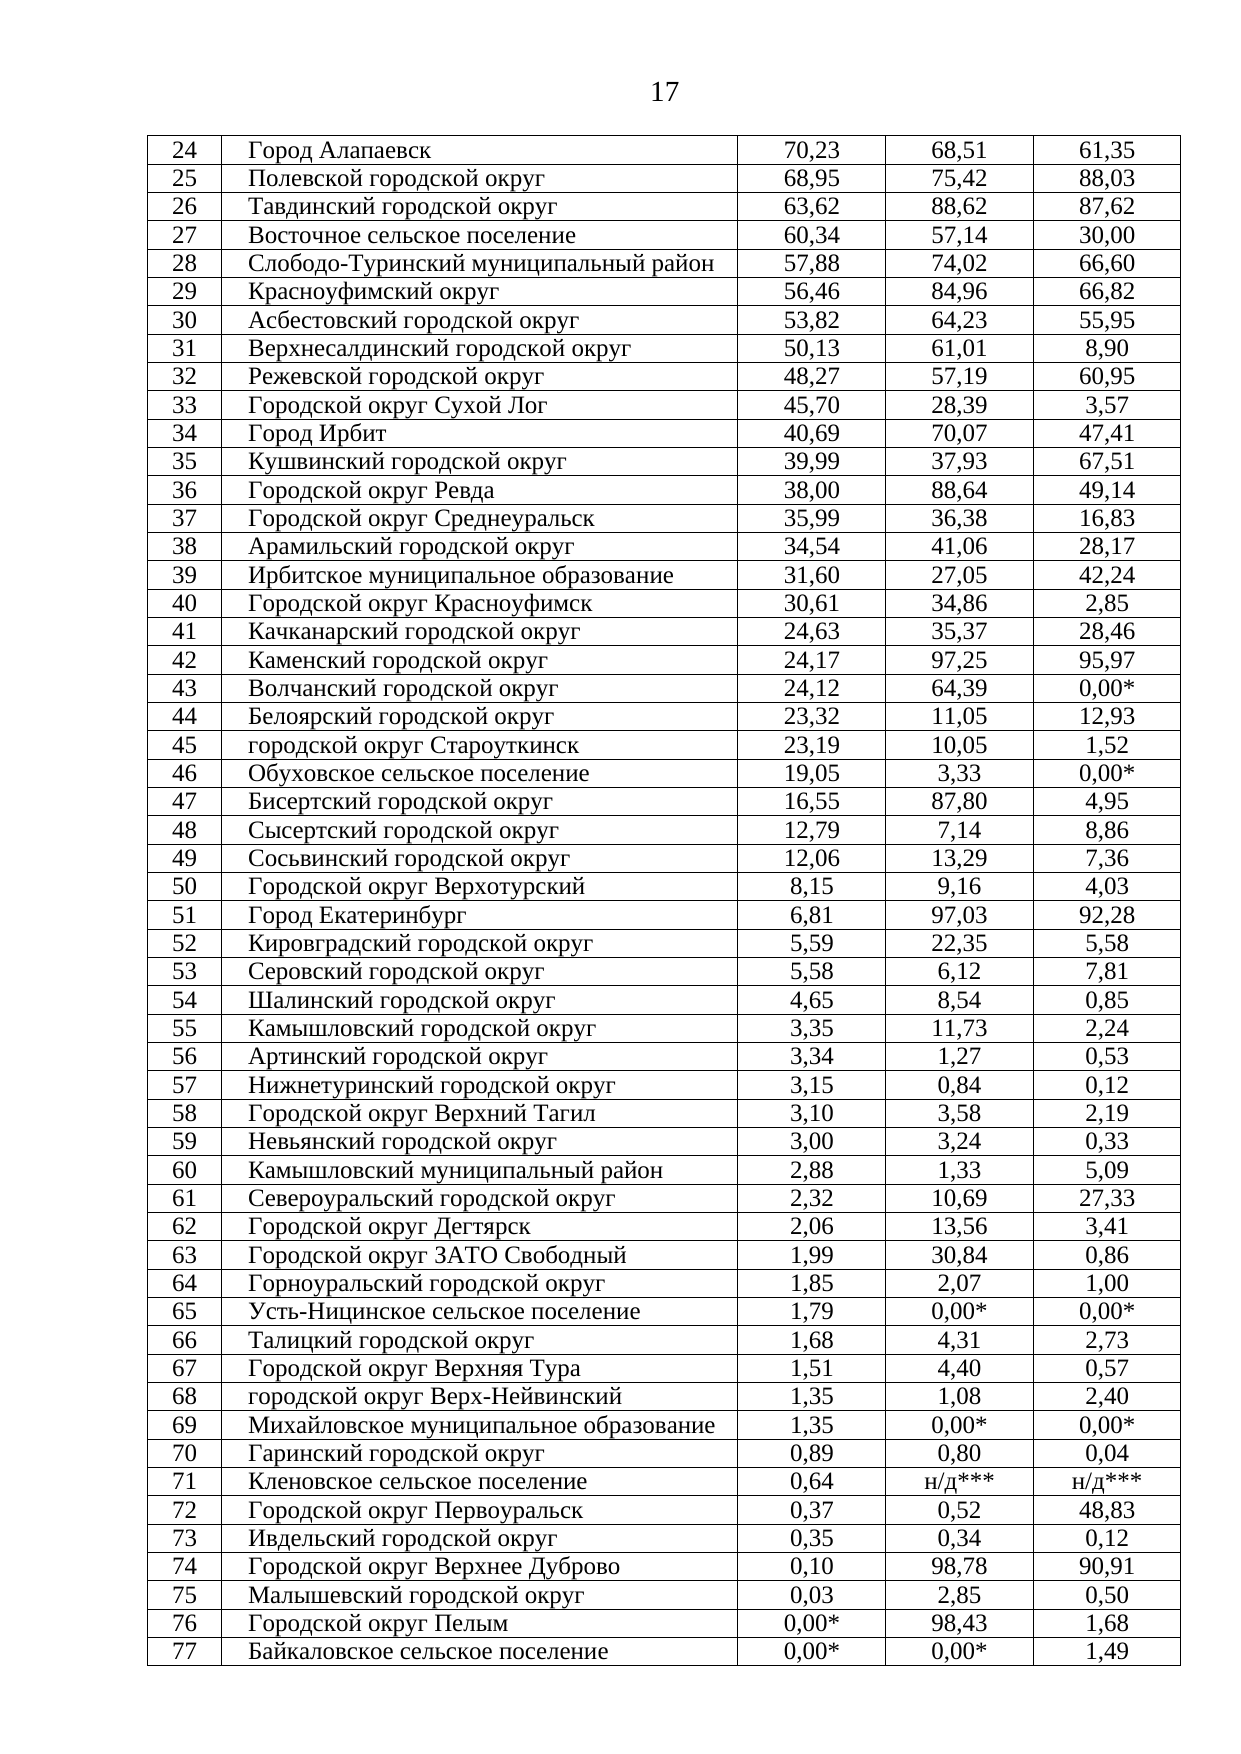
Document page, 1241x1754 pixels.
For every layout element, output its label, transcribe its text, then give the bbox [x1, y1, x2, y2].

table_cell 0,57 [1034, 1355, 1180, 1382]
table_cell 75 [148, 1581, 221, 1609]
table_cell 49 [148, 845, 221, 872]
table_cell 6,81 [738, 901, 885, 929]
table_cell 34,54 [738, 533, 885, 560]
table_cell Верхнесалдинский городской округ [222, 335, 737, 362]
table_cell 1,35 [738, 1383, 885, 1410]
table_cell 39 [148, 561, 221, 589]
table_cell 51 [148, 901, 221, 929]
table_cell н/д*** [1034, 1468, 1180, 1495]
table_cell 2,07 [886, 1270, 1033, 1297]
table_cell Режевской городской округ [222, 363, 737, 390]
table_cell Бисертский городской округ [222, 788, 737, 815]
table_cell 39,99 [738, 448, 885, 475]
table_cell 1,52 [1034, 731, 1180, 759]
table_cell 28 [148, 250, 221, 277]
table_cell Город Екатеринбург [222, 901, 737, 929]
table_cell 50,13 [738, 335, 885, 362]
table_cell 57 [148, 1071, 221, 1099]
table_cell 13,29 [886, 845, 1033, 872]
table_cell 70,23 [738, 136, 885, 164]
table_cell 9,16 [886, 873, 1033, 900]
table_cell 50 [148, 873, 221, 900]
table_cell Усть-Ницинское сельское поселение [222, 1298, 737, 1325]
table_cell 5,59 [738, 930, 885, 957]
table_cell 1,85 [738, 1270, 885, 1297]
table_cell Городской округ Сухой Лог [222, 391, 737, 419]
table_cell 30,00 [1034, 221, 1180, 249]
table_cell 12,06 [738, 845, 885, 872]
table_cell 0,00* [1034, 675, 1180, 702]
table_cell 88,64 [886, 476, 1033, 504]
table_cell 0,80 [886, 1440, 1033, 1467]
table_cell 0,00* [1034, 760, 1180, 787]
table_cell 4,31 [886, 1326, 1033, 1354]
table_cell 3,58 [886, 1100, 1033, 1127]
table_cell 74 [148, 1553, 221, 1580]
table_cell 33 [148, 391, 221, 419]
table_cell Гаринский городской округ [222, 1440, 737, 1467]
table_cell Кушвинский городской округ [222, 448, 737, 475]
table_cell Нижнетуринский городской округ [222, 1071, 737, 1099]
table_cell 30 [148, 306, 221, 334]
table_cell Невьянский городской округ [222, 1128, 737, 1155]
table_cell 2,88 [738, 1156, 885, 1184]
table_cell Малышевский городской округ [222, 1581, 737, 1609]
table_cell 2,85 [1034, 590, 1180, 617]
table_cell 12,79 [738, 816, 885, 844]
table_cell Кировградский городской округ [222, 930, 737, 957]
table_cell 3,10 [738, 1100, 885, 1127]
table_cell Слободо-Туринский муниципальный район [222, 250, 737, 277]
table_cell 3,35 [738, 1015, 885, 1042]
table_cell 97,25 [886, 646, 1033, 674]
table_cell Сосьвинский городской округ [222, 845, 737, 872]
table_cell 95,97 [1034, 646, 1180, 674]
table_cell 88,03 [1034, 165, 1180, 192]
table_cell 67,51 [1034, 448, 1180, 475]
table_cell Байкаловское сельское поселение [222, 1638, 737, 1665]
table_cell 7,36 [1034, 845, 1180, 872]
table_cell Артинский городской округ [222, 1043, 737, 1070]
table_cell 1,27 [886, 1043, 1033, 1070]
table_cell 1,33 [886, 1156, 1033, 1184]
table_cell 10,05 [886, 731, 1033, 759]
table_cell 68 [148, 1383, 221, 1410]
table_cell 10,69 [886, 1185, 1033, 1212]
table_cell 0,53 [1034, 1043, 1180, 1070]
table_cell Североуральский городской округ [222, 1185, 737, 1212]
table_cell 70 [148, 1440, 221, 1467]
table_cell 70,07 [886, 420, 1033, 447]
table_cell 62 [148, 1213, 221, 1240]
table_cell 3,33 [886, 760, 1033, 787]
table_cell 1,99 [738, 1241, 885, 1269]
table_cell 0,85 [1034, 986, 1180, 1014]
table_cell 68,51 [886, 136, 1033, 164]
table_cell Красноуфимский округ [222, 278, 737, 305]
table_cell 46 [148, 760, 221, 787]
table_cell 3,00 [738, 1128, 885, 1155]
table_cell 25 [148, 165, 221, 192]
table_cell 64 [148, 1270, 221, 1297]
table_cell 1,00 [1034, 1270, 1180, 1297]
table_cell 69 [148, 1411, 221, 1439]
table_cell 87,62 [1034, 193, 1180, 220]
table_cell 41,06 [886, 533, 1033, 560]
table_cell Городской округ Среднеуральск [222, 505, 737, 532]
table_cell Горноуральский городской округ [222, 1270, 737, 1297]
table_cell Тавдинский городской округ [222, 193, 737, 220]
table_cell 28,46 [1034, 618, 1180, 645]
table_cell 36 [148, 476, 221, 504]
table_cell 8,90 [1034, 335, 1180, 362]
table_cell 34,86 [886, 590, 1033, 617]
table_cell 3,41 [1034, 1213, 1180, 1240]
table_cell 48 [148, 816, 221, 844]
table_cell Городской округ Верхняя Тура [222, 1355, 737, 1382]
table_cell 26 [148, 193, 221, 220]
table_cell 30,84 [886, 1241, 1033, 1269]
table_cell 63 [148, 1241, 221, 1269]
table_cell 0,04 [1034, 1440, 1180, 1467]
table_cell Городской округ Верхнее Дуброво [222, 1553, 737, 1580]
table_cell Полевской городской округ [222, 165, 737, 192]
table_cell 35,99 [738, 505, 885, 532]
table_cell 55,95 [1034, 306, 1180, 334]
table_cell Городской округ Верхотурский [222, 873, 737, 900]
table_cell Белоярский городской округ [222, 703, 737, 730]
table_cell 0,00* [1034, 1411, 1180, 1439]
table_cell Арамильский городской округ [222, 533, 737, 560]
table_cell 60 [148, 1156, 221, 1184]
table_cell 30,61 [738, 590, 885, 617]
table_cell 48,83 [1034, 1496, 1180, 1524]
table_cell 0,64 [738, 1468, 885, 1495]
table_cell 3,57 [1034, 391, 1180, 419]
table_cell 55 [148, 1015, 221, 1042]
table_cell Ирбитское муниципальное образование [222, 561, 737, 589]
table_cell 0,00* [1034, 1298, 1180, 1325]
table_cell Городской округ ЗАТО Свободный [222, 1241, 737, 1269]
table_cell 64,39 [886, 675, 1033, 702]
table_cell 57,14 [886, 221, 1033, 249]
table_cell 63,62 [738, 193, 885, 220]
table_cell 1,08 [886, 1383, 1033, 1410]
table_cell Город Алапаевск [222, 136, 737, 164]
table_cell 28,17 [1034, 533, 1180, 560]
table_cell 0,86 [1034, 1241, 1180, 1269]
table_cell городской округ Староуткинск [222, 731, 737, 759]
table_cell 98,43 [886, 1610, 1033, 1637]
table_cell 60,34 [738, 221, 885, 249]
table_cell 37 [148, 505, 221, 532]
table_cell 38,00 [738, 476, 885, 504]
table_cell 6,12 [886, 958, 1033, 985]
table_cell Городской округ Ревда [222, 476, 737, 504]
table_cell 45 [148, 731, 221, 759]
table_cell 31 [148, 335, 221, 362]
table_cell Городской округ Дегтярск [222, 1213, 737, 1240]
table_cell 59 [148, 1128, 221, 1155]
table_cell 0,00* [738, 1610, 885, 1637]
table_cell 61,01 [886, 335, 1033, 362]
table_cell 19,05 [738, 760, 885, 787]
table_cell 77 [148, 1638, 221, 1665]
table_cell 44 [148, 703, 221, 730]
table_cell Город Ирбит [222, 420, 737, 447]
table_cell 1,35 [738, 1411, 885, 1439]
table_cell городской округ Верх-Нейвинский [222, 1383, 737, 1410]
table_cell 60,95 [1034, 363, 1180, 390]
table_cell 23,19 [738, 731, 885, 759]
table_cell 7,81 [1034, 958, 1180, 985]
table_cell 28,39 [886, 391, 1033, 419]
table_cell 16,55 [738, 788, 885, 815]
table_cell Городской округ Пелым [222, 1610, 737, 1637]
table_cell 7,14 [886, 816, 1033, 844]
table_cell 11,05 [886, 703, 1033, 730]
table_cell 0,84 [886, 1071, 1033, 1099]
table_cell 27,33 [1034, 1185, 1180, 1212]
table_cell 1,51 [738, 1355, 885, 1382]
table_cell Каменский городской округ [222, 646, 737, 674]
table_cell Городской округ Красноуфимск [222, 590, 737, 617]
table_cell 54 [148, 986, 221, 1014]
table_cell 27,05 [886, 561, 1033, 589]
table_cell 32 [148, 363, 221, 390]
table_cell 5,58 [1034, 930, 1180, 957]
table_cell 75,42 [886, 165, 1033, 192]
table_cell 64,23 [886, 306, 1033, 334]
table_cell Кленовское сельское поселение [222, 1468, 737, 1495]
table_cell 0,33 [1034, 1128, 1180, 1155]
table_cell 0,00* [886, 1638, 1033, 1665]
table_cell 8,86 [1034, 816, 1180, 844]
table_cell 0,12 [1034, 1071, 1180, 1099]
table_cell 0,52 [886, 1496, 1033, 1524]
table_cell Серовский городской округ [222, 958, 737, 985]
table_cell 4,65 [738, 986, 885, 1014]
table_cell 57,88 [738, 250, 885, 277]
table_cell 58 [148, 1100, 221, 1127]
table_cell 65 [148, 1298, 221, 1325]
table_cell 40,69 [738, 420, 885, 447]
table_cell 1,68 [1034, 1610, 1180, 1637]
table_cell 31,60 [738, 561, 885, 589]
table_cell 61 [148, 1185, 221, 1212]
table_cell 56 [148, 1043, 221, 1070]
table_cell 53,82 [738, 306, 885, 334]
table_cell 16,83 [1034, 505, 1180, 532]
table_cell 2,32 [738, 1185, 885, 1212]
table_cell 2,06 [738, 1213, 885, 1240]
table_cell 11,73 [886, 1015, 1033, 1042]
table_cell 4,95 [1034, 788, 1180, 815]
table_cell 45,70 [738, 391, 885, 419]
table_cell 67 [148, 1355, 221, 1382]
table_cell н/д*** [886, 1468, 1033, 1495]
table_cell 66,82 [1034, 278, 1180, 305]
table_cell 41 [148, 618, 221, 645]
table_cell Ивдельский городской округ [222, 1525, 737, 1552]
table_cell 56,46 [738, 278, 885, 305]
table_cell 47,41 [1034, 420, 1180, 447]
table_cell Волчанский городской округ [222, 675, 737, 702]
table_cell 8,54 [886, 986, 1033, 1014]
table_cell Камышловский городской округ [222, 1015, 737, 1042]
table_cell 66,60 [1034, 250, 1180, 277]
table_cell 88,62 [886, 193, 1033, 220]
table_cell Городской округ Верхний Тагил [222, 1100, 737, 1127]
table_cell 24,17 [738, 646, 885, 674]
table_cell 0,12 [1034, 1525, 1180, 1552]
table_cell 12,93 [1034, 703, 1180, 730]
table_cell 87,80 [886, 788, 1033, 815]
table_cell 74,02 [886, 250, 1033, 277]
table_cell Восточное сельское поселение [222, 221, 737, 249]
table_cell 76 [148, 1610, 221, 1637]
table_cell 61,35 [1034, 136, 1180, 164]
table_cell 35 [148, 448, 221, 475]
table_cell 36,38 [886, 505, 1033, 532]
table_cell 13,56 [886, 1213, 1033, 1240]
table_cell 5,09 [1034, 1156, 1180, 1184]
table_cell 92,28 [1034, 901, 1180, 929]
table_cell 27 [148, 221, 221, 249]
table_cell 0,00* [886, 1411, 1033, 1439]
table_cell 8,15 [738, 873, 885, 900]
table_cell 43 [148, 675, 221, 702]
table_cell 1,68 [738, 1326, 885, 1354]
table_cell Шалинский городской округ [222, 986, 737, 1014]
table_cell 49,14 [1034, 476, 1180, 504]
table_cell 73 [148, 1525, 221, 1552]
table_cell 0,89 [738, 1440, 885, 1467]
table_cell 4,40 [886, 1355, 1033, 1382]
table_cell 22,35 [886, 930, 1033, 957]
table_cell 0,00* [738, 1638, 885, 1665]
table_cell 29 [148, 278, 221, 305]
table_cell 3,34 [738, 1043, 885, 1070]
table_cell 35,37 [886, 618, 1033, 645]
table_cell Сысертский городской округ [222, 816, 737, 844]
table_cell 23,32 [738, 703, 885, 730]
table_cell 0,10 [738, 1553, 885, 1580]
table_cell 4,03 [1034, 873, 1180, 900]
table_cell 1,79 [738, 1298, 885, 1325]
table_cell 71 [148, 1468, 221, 1495]
table_cell 42,24 [1034, 561, 1180, 589]
table_cell Качканарский городской округ [222, 618, 737, 645]
table_cell 2,85 [886, 1581, 1033, 1609]
table_cell 37,93 [886, 448, 1033, 475]
table_cell 68,95 [738, 165, 885, 192]
table_cell Михайловское муниципальное образование [222, 1411, 737, 1439]
table_cell 24,63 [738, 618, 885, 645]
table_cell 0,00* [886, 1298, 1033, 1325]
table_cell 52 [148, 930, 221, 957]
table_cell 1,49 [1034, 1638, 1180, 1665]
table_cell Асбестовский городской округ [222, 306, 737, 334]
table_cell 2,19 [1034, 1100, 1180, 1127]
table_cell 5,58 [738, 958, 885, 985]
table_cell 90,91 [1034, 1553, 1180, 1580]
table_cell Обуховское сельское поселение [222, 760, 737, 787]
table_cell 57,19 [886, 363, 1033, 390]
table_cell 2,40 [1034, 1383, 1180, 1410]
table_cell 42 [148, 646, 221, 674]
table_cell 38 [148, 533, 221, 560]
table_cell Талицкий городской округ [222, 1326, 737, 1354]
table_cell Городской округ Первоуральск [222, 1496, 737, 1524]
table_cell Камышловский муниципальный район [222, 1156, 737, 1184]
table_cell 0,50 [1034, 1581, 1180, 1609]
table_cell 66 [148, 1326, 221, 1354]
table_cell 24,12 [738, 675, 885, 702]
table_cell 47 [148, 788, 221, 815]
table_cell 53 [148, 958, 221, 985]
table_cell 97,03 [886, 901, 1033, 929]
table_cell 2,24 [1034, 1015, 1180, 1042]
table_cell 0,35 [738, 1525, 885, 1552]
table_cell 0,03 [738, 1581, 885, 1609]
table_cell 40 [148, 590, 221, 617]
table_cell 3,15 [738, 1071, 885, 1099]
table_cell 48,27 [738, 363, 885, 390]
table_cell 84,96 [886, 278, 1033, 305]
table_cell 98,78 [886, 1553, 1033, 1580]
table_cell 3,24 [886, 1128, 1033, 1155]
table_cell 0,34 [886, 1525, 1033, 1552]
table_cell 2,73 [1034, 1326, 1180, 1354]
table_cell 72 [148, 1496, 221, 1524]
table_cell 24 [148, 136, 221, 164]
table_cell 34 [148, 420, 221, 447]
table_cell 0,37 [738, 1496, 885, 1524]
